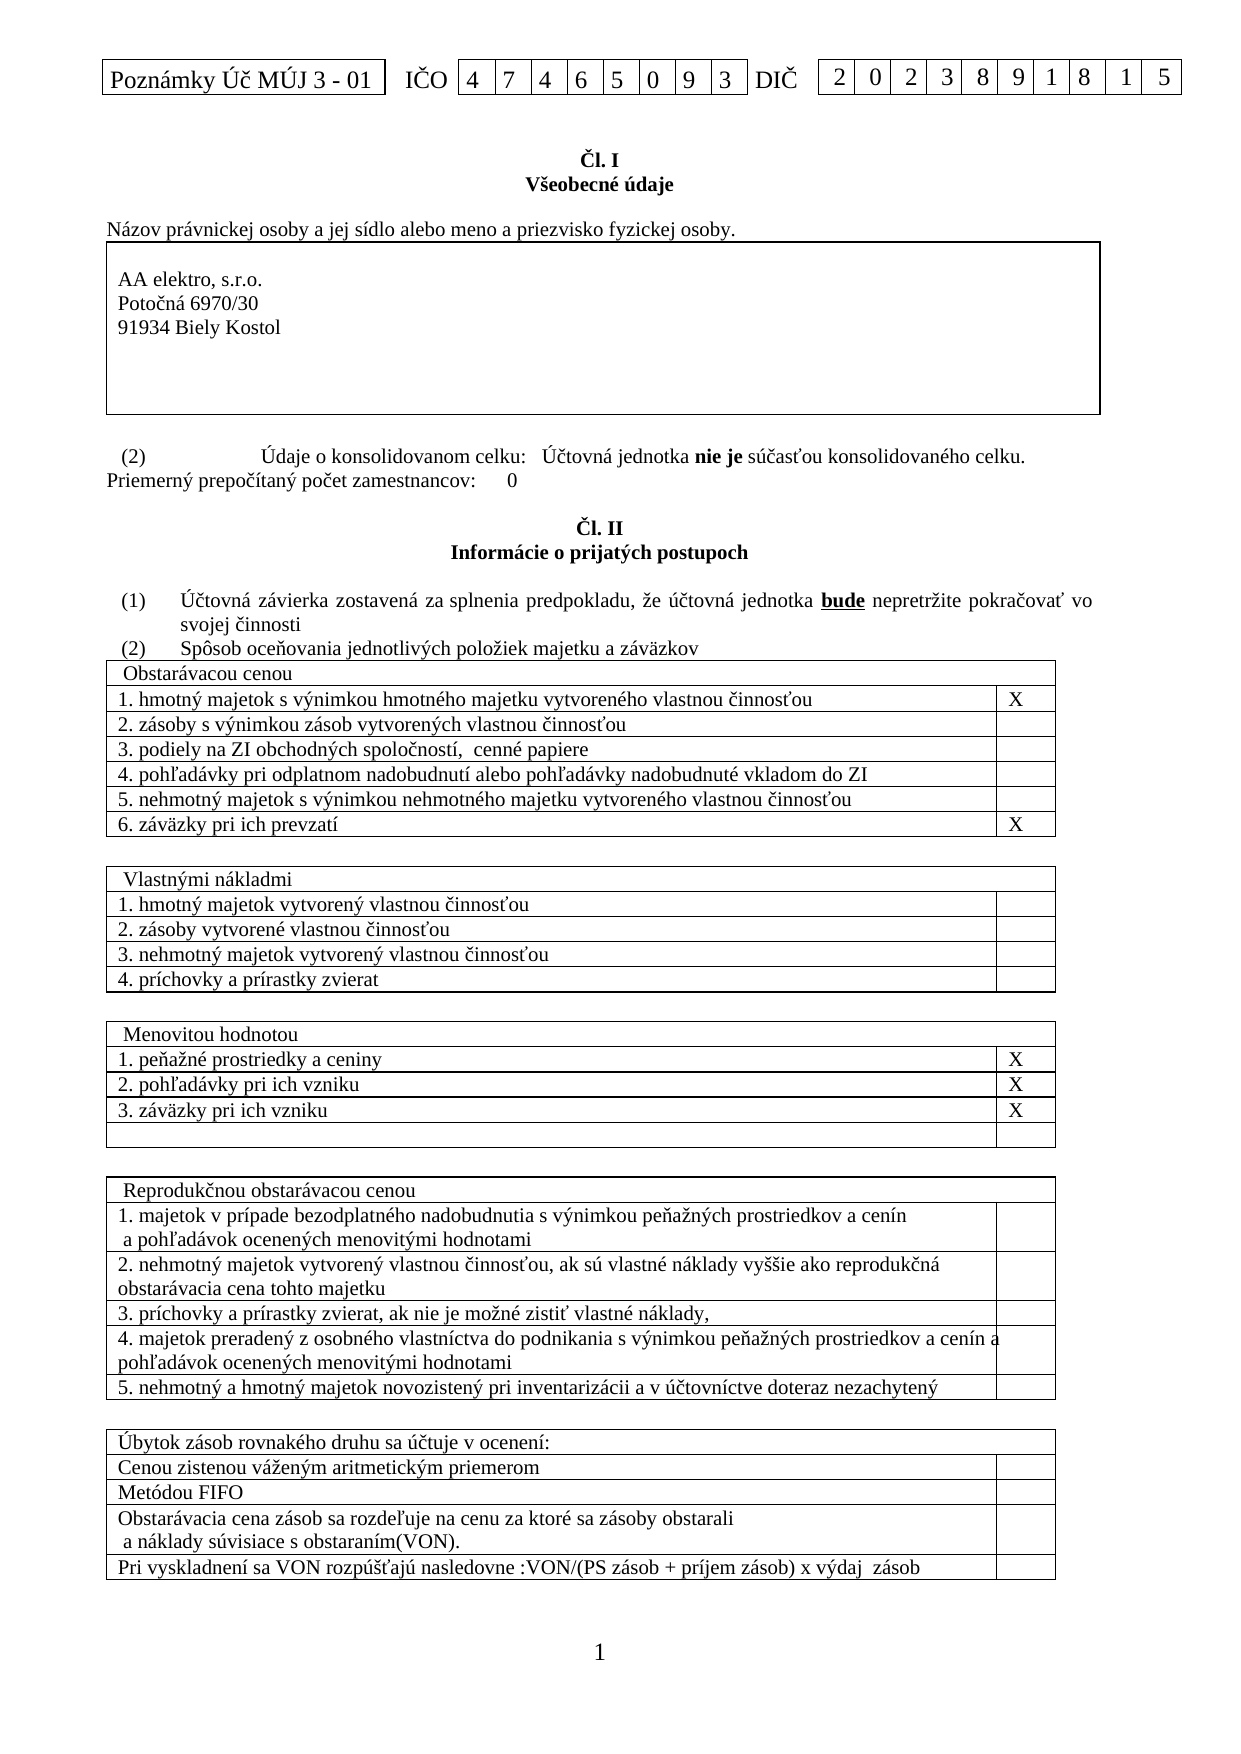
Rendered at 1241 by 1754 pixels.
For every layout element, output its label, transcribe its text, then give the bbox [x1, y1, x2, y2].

table_cell 3. podiely na ZI obchodných spoločností, cenné papiere [107, 737, 996, 761]
table_cell 1. hmotný majetok vytvorený vlastnou činnosťou [107, 892, 996, 916]
table_cell 2. zásoby s výnimkou zásob vytvorených vlastnou činnosťou [107, 712, 996, 736]
table_cell 2. zásoby vytvorené vlastnou činnosťou [107, 917, 996, 941]
table_cell 5. nehmotný a hmotný majetok novozistený pri inventarizácii a v účtovníctve doteraz nezachytený [107, 1375, 996, 1399]
table_cell [997, 1252, 1055, 1300]
table_cell Cenou zistenou váženým aritmetickým priemerom [107, 1455, 996, 1479]
list Účtovná závierka zostavená za splnenia predpokladu, že účtovná jednotka bude nepretržite pokračovať vo svojej činnosti [121, 588, 1092, 636]
table_header AA elektro, s.r.o. Potočná 6970/30 91934 Biely Kostol [107, 243, 1099, 414]
table_cell [997, 1505, 1055, 1553]
table_cell Pri vyskladnení sa VON rozpúšťajú nasledovne :VON/(PS zásob + príjem zásob) x výdaj zásob [107, 1555, 996, 1579]
table_cell [997, 942, 1055, 966]
table_header Menovitou hodnotou [107, 1022, 1055, 1046]
table_cell [997, 1123, 1055, 1147]
table_cell 1. hmotný majetok s výnimkou hmotného majetku vytvoreného vlastnou činnosťou [107, 686, 996, 711]
table_cell [997, 737, 1055, 761]
table_cell X [997, 1073, 1055, 1096]
table_cell [997, 892, 1055, 916]
table_cell [997, 1375, 1055, 1399]
table_cell [997, 1455, 1055, 1479]
table_cell X [997, 812, 1055, 836]
table_cell X [997, 686, 1055, 711]
text Čl. II [106, 516, 1092, 540]
table_cell X [997, 1047, 1055, 1071]
table_cell [107, 1123, 996, 1147]
table_header Vlastnými nákladmi [107, 867, 1055, 891]
table_cell [997, 712, 1055, 736]
table_cell [997, 762, 1055, 786]
table_cell 3. príchovky a prírastky zvierat, ak nie je možné zistiť vlastné náklady, [107, 1301, 996, 1325]
table_cell 4. pohľadávky pri odplatnom nadobudnutí alebo pohľadávky nadobudnuté vkladom do ZI [107, 762, 996, 786]
text Informácie o prijatých postupoch [106, 540, 1092, 564]
table_cell 2. nehmotný majetok vytvorený vlastnou činnosťou, ak sú vlastné náklady vyššie ako reprodukčná obstarávacia cena tohto majetku [107, 1252, 996, 1300]
table_header Reprodukčnou obstarávacou cenou [107, 1178, 1055, 1202]
table_cell [997, 1480, 1055, 1504]
table_cell 5. nehmotný majetok s výnimkou nehmotného majetku vytvoreného vlastnou činnosťou [107, 787, 996, 811]
text Čl. I [106, 148, 1092, 172]
table_cell 4. príchovky a prírastky zvierat [107, 967, 996, 991]
table_cell Metódou FIFO [107, 1480, 996, 1504]
table_cell [997, 787, 1055, 811]
table_header Obstarávacou cenou [107, 661, 1055, 685]
table_cell [997, 1555, 1055, 1579]
table_cell Obstarávacia cena zásob sa rozdeľuje na cenu za ktoré sa zásoby obstarali a náklady súvisiace s obstaraním(VON). [107, 1505, 996, 1553]
table_header Úbytok zásob rovnakého druhu sa účtuje v ocenení: [107, 1430, 1055, 1454]
table_cell 1. peňažné prostriedky a ceniny [107, 1047, 996, 1071]
list Údaje o konsolidovanom celku: Účtovná jednotka nie je súčasťou konsolidovaného celku. [121, 444, 1092, 468]
list Názov právnickej osoby a jej sídlo alebo meno a priezvisko fyzickej osoby. [0, 217, 1092, 241]
list Priemerný prepočítaný počet zamestnancov: 0 [0, 468, 1092, 492]
table_cell [997, 967, 1055, 991]
table_cell 1. majetok v prípade bezodplatného nadobudnutia s výnimkou peňažných prostriedkov a cenín a pohľadávok ocenených menovitými hodnotami [107, 1203, 996, 1251]
table_cell 3. nehmotný majetok vytvorený vlastnou činnosťou [107, 942, 996, 966]
text Všeobecné údaje [106, 172, 1092, 196]
list Spôsob oceňovania jednotlivých položiek majetku a záväzkov [121, 636, 1092, 660]
table_cell [997, 1203, 1055, 1251]
table_cell 4. majetok preradený z osobného vlastníctva do podnikania s výnimkou peňažných prostriedkov a cenín a pohľadávok ocenených menovitými hodnotami [107, 1326, 996, 1374]
table_cell X [997, 1098, 1055, 1122]
table_cell [997, 1326, 1055, 1374]
table_cell 2. pohľadávky pri ich vzniku [107, 1073, 996, 1096]
table_cell [997, 917, 1055, 941]
table_cell 3. záväzky pri ich vzniku [107, 1098, 996, 1122]
table_cell [997, 1301, 1055, 1325]
table_cell 6. záväzky pri ich prevzatí [107, 812, 996, 836]
